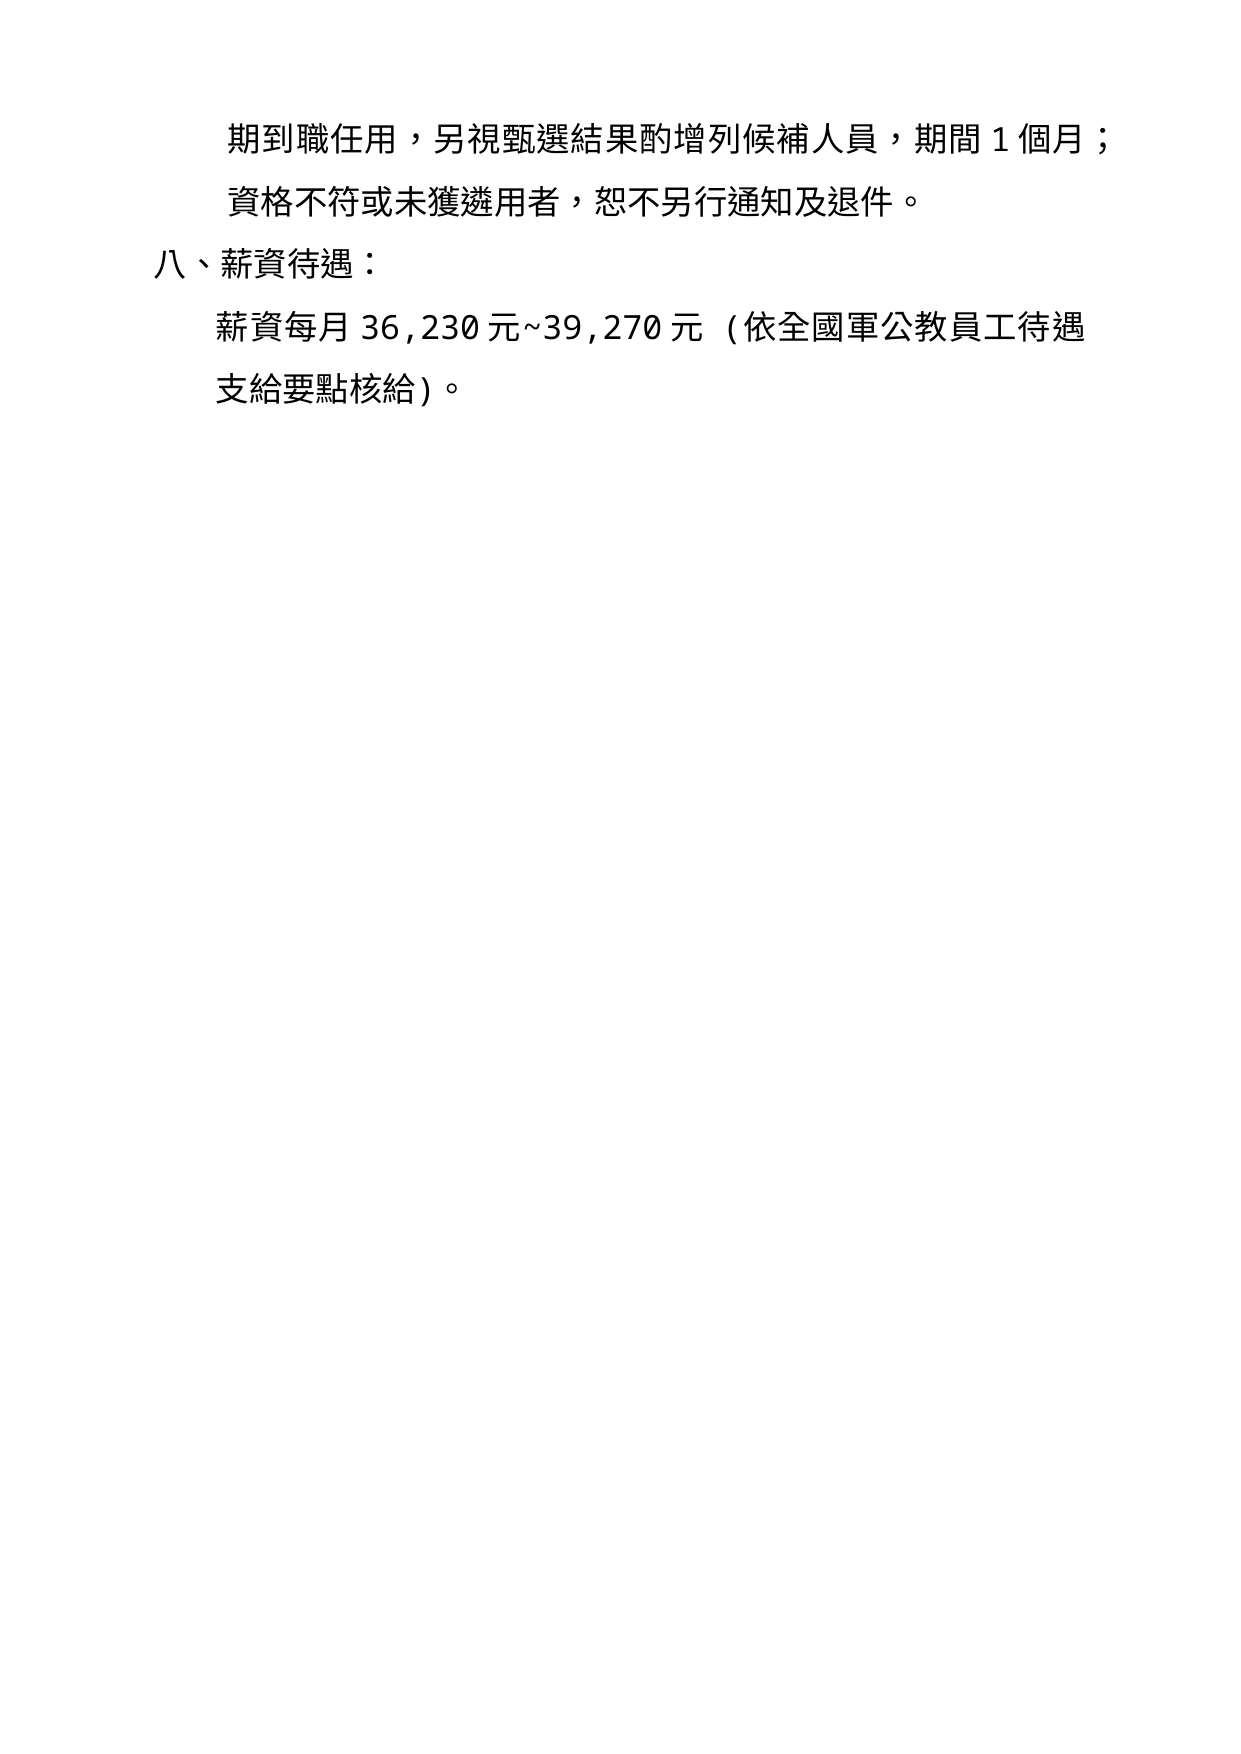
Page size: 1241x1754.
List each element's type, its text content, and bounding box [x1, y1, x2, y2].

text 薪資每月36,230元~39,270元 (依全國軍公教員工待遇支給要點核給)。 [216, 283, 1087, 408]
text 八、薪資待遇： [153, 221, 1087, 283]
text 七、資格條件經書面審查合格者，擇優通知面試，經甄選錄取人員，由雙方機關依程序辦理移撥手續，並依本部通知日期到職任用，另視甄選結果酌增列候補人員，期間1個月；資格不符或未獲遴用者，恕不另行通知及退件。 [153, 96, 1087, 221]
